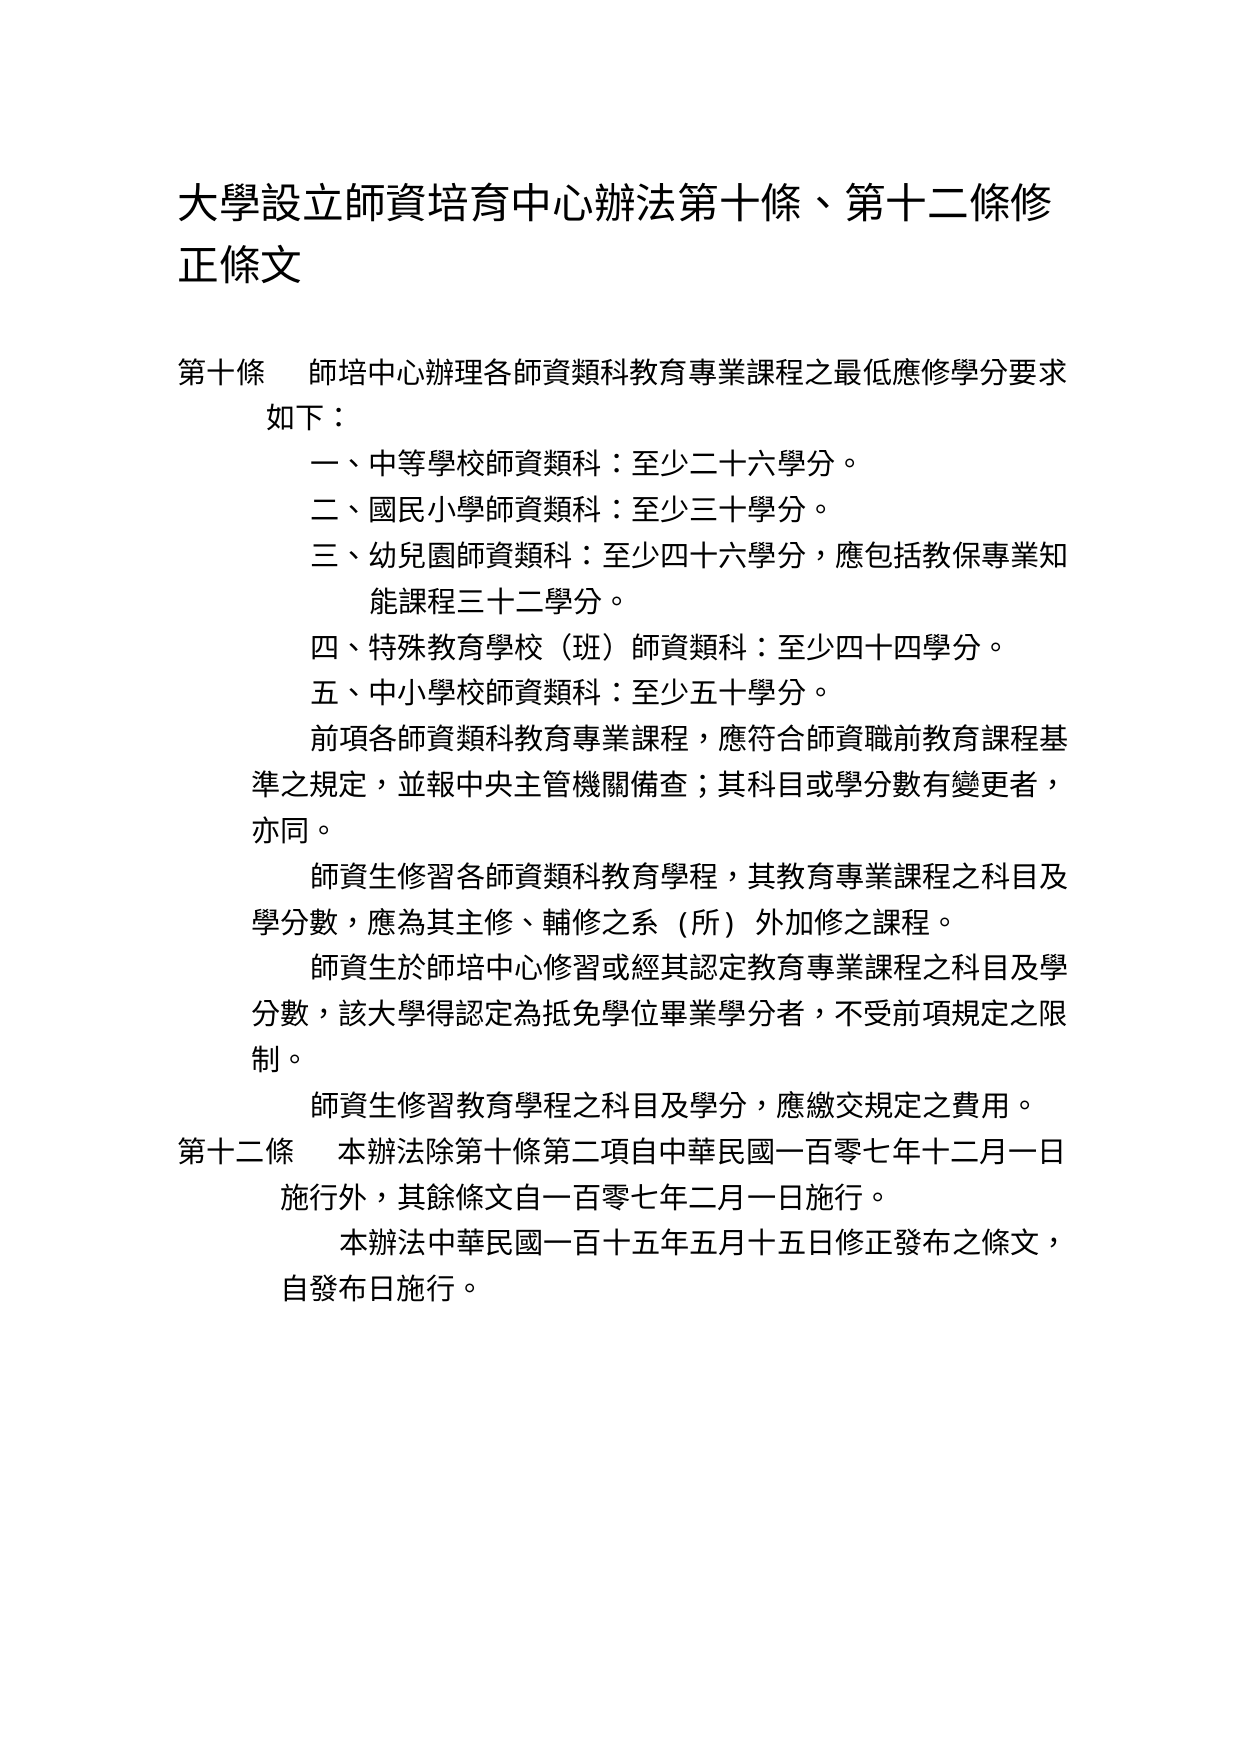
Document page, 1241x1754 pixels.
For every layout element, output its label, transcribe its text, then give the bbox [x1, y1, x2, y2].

text 師資生於師培中心修習或經其認定教育專業課程之科目及學分數，該大學得認定為抵免學位畢業學分者，不受前項規定之限制。 [251, 942, 1092, 1079]
list 特殊教育學校（班）師資類科：至少四十四學分。 [251, 621, 1092, 667]
text 師資生修習各師資類科教育學程，其教育專業課程之科目及學分數，應為其主修、輔修之系 (所) 外加修之課程。 [251, 850, 1092, 942]
text 師資生修習教育學程之科目及學分，應繳交規定之費用。 [251, 1079, 1092, 1125]
text 大學設立師資培育中心辦法第十條、第十二條修正條文 [177, 158, 1092, 283]
text 第十二條 本辦法除第十條第二項自中華民國一百零七年十二月一日施行外，其餘條文自一百零七年二月一日施行。 [177, 1125, 1092, 1217]
list 幼兒園師資類科：至少四十六學分，應包括教保專業知能課程三十二學分。 [310, 529, 1092, 621]
list 中小學校師資類科：至少五十學分。 [251, 667, 1092, 712]
text 第十條 師培中心辦理各師資類科教育專業課程之最低應修學分要求如下： [177, 346, 1092, 437]
text 本辦法中華民國一百十五年五月十五日修正發布之條文，自發布日施行。 [280, 1217, 1092, 1308]
list 中等學校師資類科：至少二十六學分。 [251, 437, 1092, 483]
list 國民小學師資類科：至少三十學分。 [251, 483, 1092, 529]
text 前項各師資類科教育專業課程，應符合師資職前教育課程基準之規定，並報中央主管機關備查；其科目或學分數有變更者，亦同。 [251, 712, 1092, 850]
